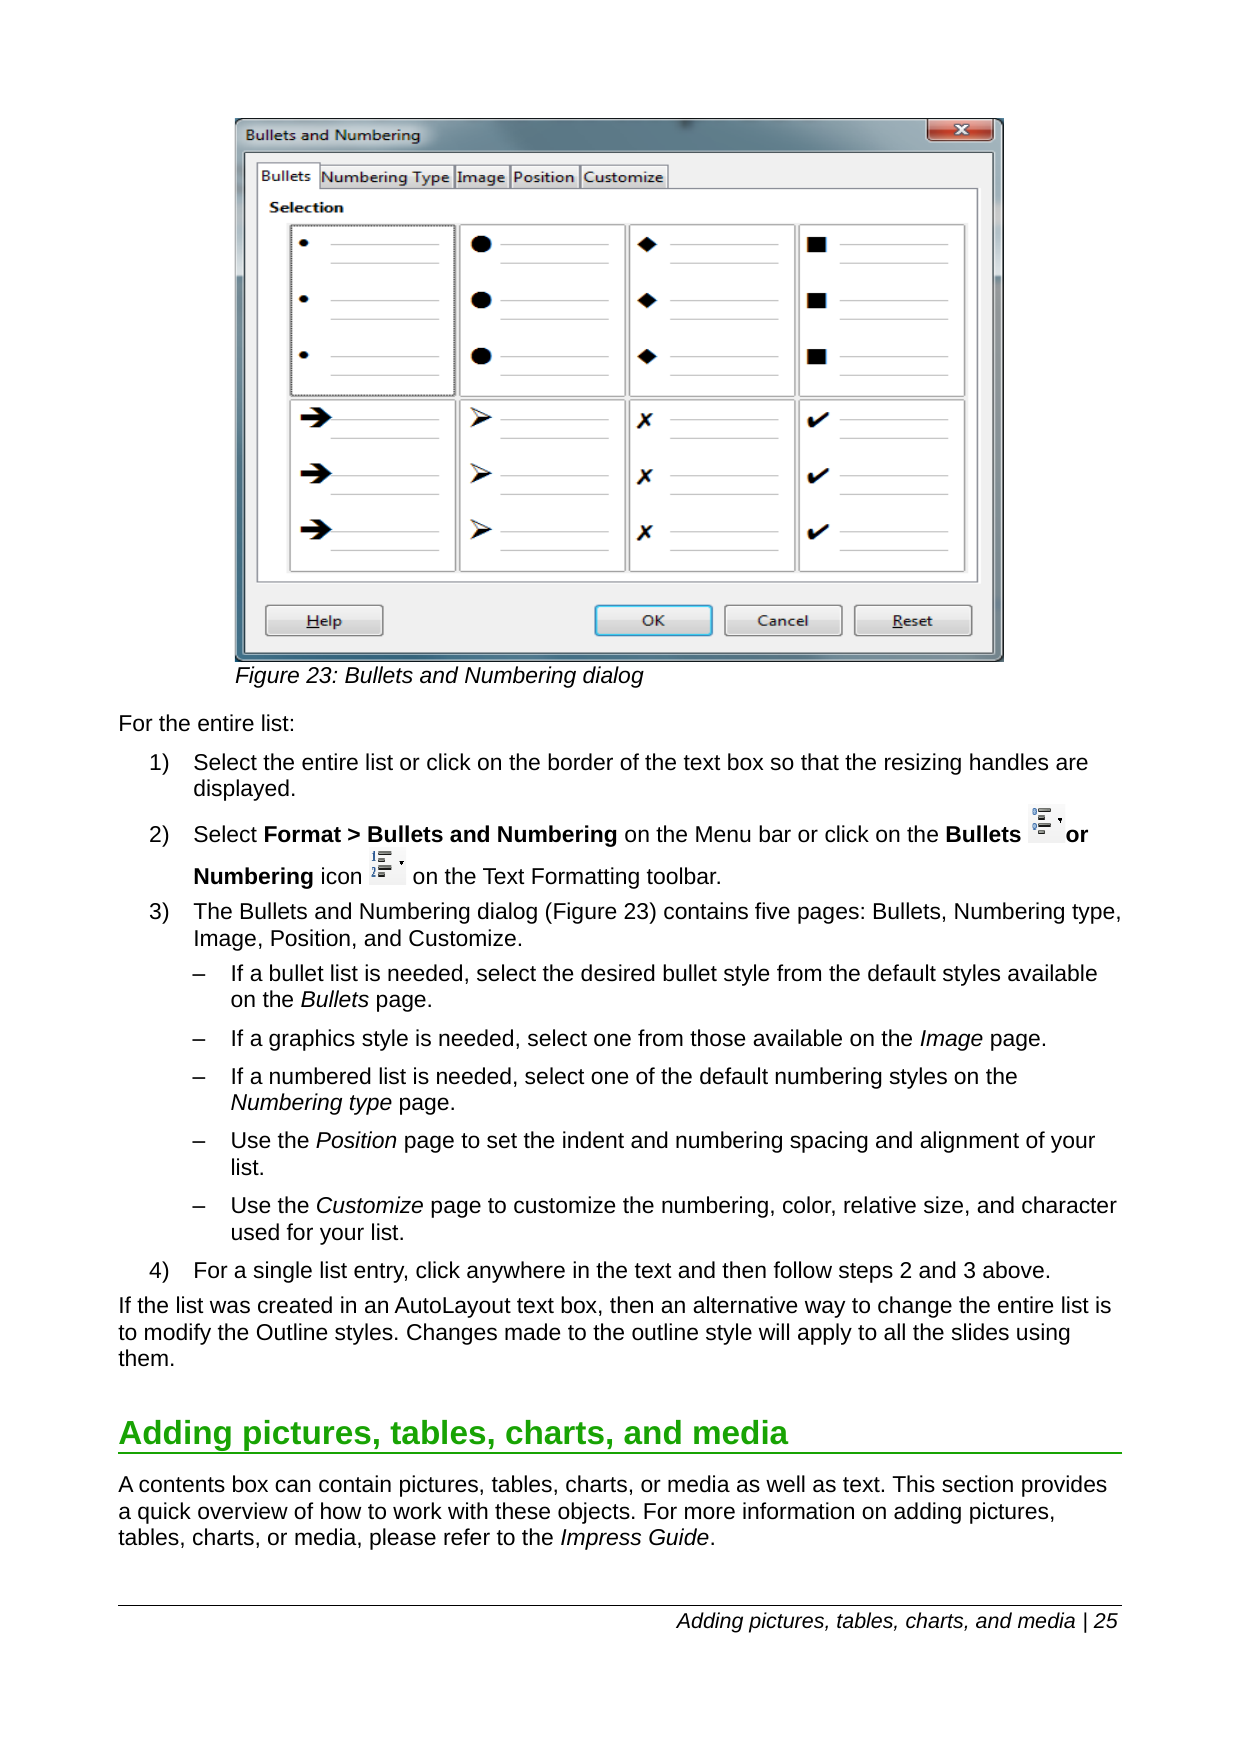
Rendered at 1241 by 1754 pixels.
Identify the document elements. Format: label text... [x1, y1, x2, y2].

list Select the entire list or click on the border of the text box so that the resizing handles are displayed. [169, 749, 1122, 802]
list If a numbered list is needed, select one of the default numbering styles on the Numbering type page. [192, 1063, 1122, 1116]
list If a bullet list is needed, select the desired bullet style from the default styles available on the Bullets page. [192, 960, 1122, 1012]
list For a single list entry, click anywhere in the text and then follow steps 2 and 3 above. [169, 1257, 1122, 1283]
list If a graphics style is needed, select one from those available on the Image page. [192, 1024, 1122, 1051]
subtitle Adding pictures, tables, charts, and media [118, 1413, 1122, 1452]
text If the list was created in an AutoLayout text box, then an alternative way to change the entire list is to modify the Outline styles. Changes made to the outline style will apply to all the slides using them. [118, 1292, 1122, 1371]
list Use the Customize page to customize the numbering, color, relative size, and character used for your list. [192, 1192, 1122, 1245]
list For the entire list: [118, 710, 1122, 737]
picture [234, 118, 1004, 662]
list Select Format > Bullets and Numbering on the Menu bar or click on the Bullets or Numbering icon on the Text Formatting toolbar. [169, 805, 1122, 889]
text Figure 23: Bullets and Numbering dialog [235, 662, 1006, 688]
list Use the Position page to set the indent and numbering spacing and alignment of your list. [192, 1127, 1122, 1180]
list The Bullets and Numbering dialog (Figure 23) contains five pages: Bullets, Numbering type, Image, Position, and Customize. [169, 898, 1122, 951]
text A contents box can contain pictures, tables, charts, or media as well as text. This section provides a quick overview of how to work with these objects. For more information on adding pictures, tables, charts, or media, please refer to the Impress Guide. [118, 1471, 1122, 1550]
